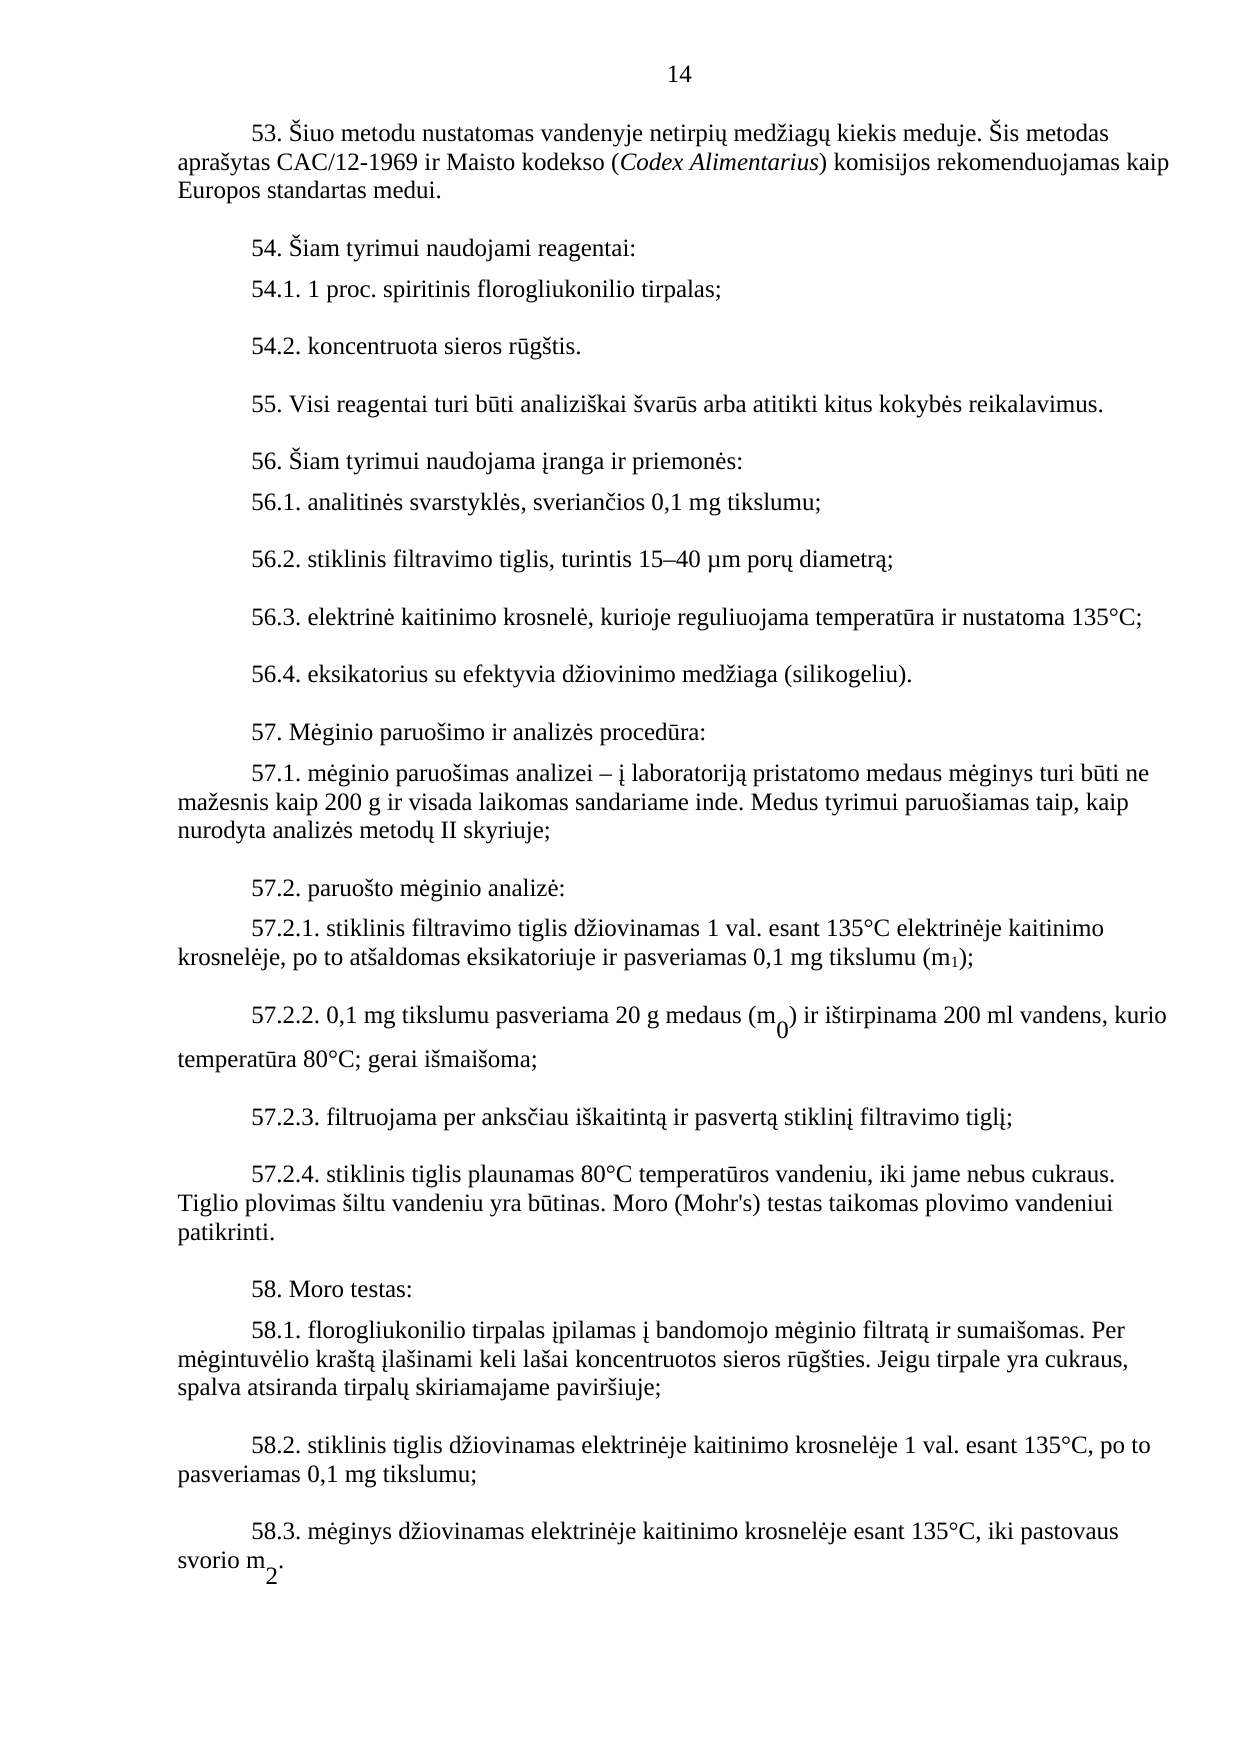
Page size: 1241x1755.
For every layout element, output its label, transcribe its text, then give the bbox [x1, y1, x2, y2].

text 57.1. mėginio paruošimas analizei – į laboratoriją pristatomo medaus mėginys turi būti ne mažesnis kaip 200 g ir visada laikomas sandariame inde. Medus tyrimui paruošiamas taip, kaip nurodyta analizės metodų II skyriuje; [177, 758, 1181, 844]
text 54.1. 1 proc. spiritinis florogliukonilio tirpalas; [177, 274, 1181, 303]
text 54.2. koncentruota sieros rūgštis. [177, 331, 1181, 360]
text 57.2. paruošto mėginio analizė: [177, 873, 1181, 902]
text 58.2. stiklinis tiglis džiovinamas elektrinėje kaitinimo krosnelėje 1 val. esant 135°C, po to pasveriamas 0,1 mg tikslumu; [177, 1430, 1181, 1487]
text 58.3. mėginys džiovinamas elektrinėje kaitinimo krosnelėje esant 135°C, iki pastovaus svorio m2. [177, 1516, 1181, 1589]
text 55. Visi reagentai turi būti analiziškai švarūs arba atitikti kitus kokybės reikalavimus. [177, 389, 1181, 418]
text 53. Šiuo metodu nustatomas vandenyje netirpių medžiagų kiekis meduje. Šis metodas aprašytas CAC/12-1969 ir Maisto kodekso (Codex Alimentarius) komisijos rekomenduojamas kaip Europos standartas medui. [177, 118, 1181, 204]
text 58. Moro testas: [177, 1274, 1181, 1303]
text 57.2.1. stiklinis filtravimo tiglis džiovinamas 1 val. esant 135°C elektrinėje kaitinimo krosnelėje, po to atšaldomas eksikatoriuje ir pasveriamas 0,1 mg tikslumu (m1); [177, 913, 1181, 971]
text 56.1. analitinės svarstyklės, sveriančios 0,1 mg tikslumu; [177, 487, 1181, 516]
text 57. Mėginio paruošimo ir analizės procedūra: [177, 717, 1181, 746]
text 57.2.2. 0,1 mg tikslumu pasveriama 20 g medaus (m0) ir ištirpinama 200 ml vandens, kurio temperatūra 80°C; gerai išmaišoma; [177, 1000, 1181, 1073]
text 54. Šiam tyrimui naudojami reagentai: [177, 233, 1181, 262]
text 57.2.4. stiklinis tiglis plaunamas 80°C temperatūros vandeniu, iki jame nebus cukraus. Tiglio plovimas šiltu vandeniu yra būtinas. Moro (Mohr's) testas taikomas plovimo vandeniui patikrinti. [177, 1159, 1181, 1246]
text 56.3. elektrinė kaitinimo krosnelė, kurioje reguliuojama temperatūra ir nustatoma 135°C; [177, 602, 1181, 631]
text 58.1. florogliukonilio tirpalas įpilamas į bandomojo mėginio filtratą ir sumaišomas. Per mėgintuvėlio kraštą įlašinami keli lašai koncentruotos sieros rūgšties. Jeigu tirpale yra cukraus, spalva atsiranda tirpalų skiriamajame paviršiuje; [177, 1315, 1181, 1401]
text 56.4. eksikatorius su efektyvia džiovinimo medžiaga (silikogeliu). [177, 659, 1181, 688]
text 57.2.3. filtruojama per anksčiau iškaitintą ir pasvertą stiklinį filtravimo tiglį; [177, 1102, 1181, 1131]
text 56.2. stiklinis filtravimo tiglis, turintis 15–40 µm porų diametrą; [177, 544, 1181, 573]
text 56. Šiam tyrimui naudojama įranga ir priemonės: [177, 446, 1181, 475]
